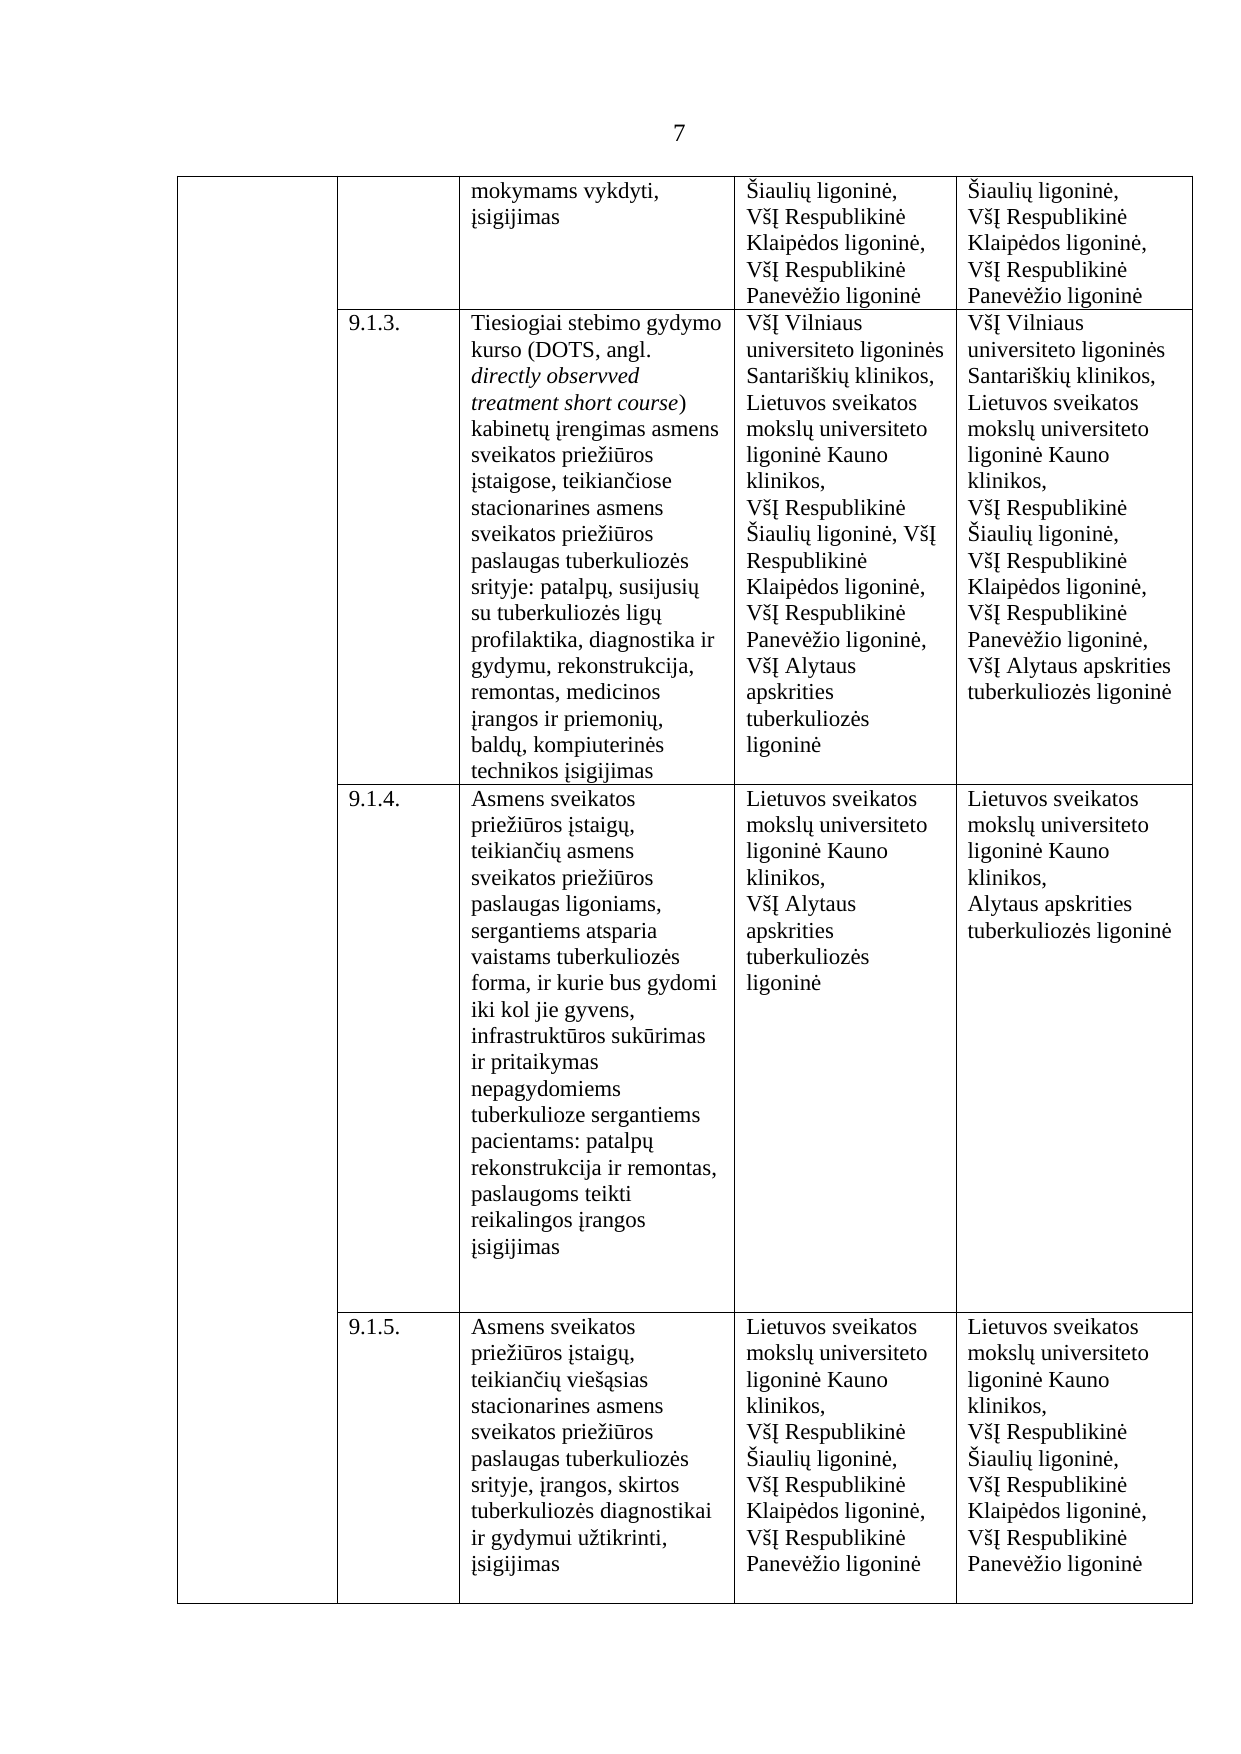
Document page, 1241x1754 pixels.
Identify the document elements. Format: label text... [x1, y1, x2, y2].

table_cell 9.1.3. [338, 310, 459, 784]
table_cell Lietuvos sveikatos mokslų universiteto ligoninė Kauno klinikos, Alytaus apskrities tuberkuliozės ligoninė [957, 785, 1192, 1312]
table_cell VšĮ Vilniaus universiteto ligoninės Santariškių klinikos, Lietuvos sveikatos mokslų universiteto ligoninė Kauno klinikos, VšĮ Respublikinė Šiaulių ligoninė, VšĮ Respublikinė Klaipėdos ligoninė, VšĮ Respublikinė Panevėžio ligoninė, VšĮ Alytaus apskrities tuberkuliozės ligoninė [957, 310, 1192, 784]
table_cell mokymams vykdyti, įsigijimas [460, 177, 734, 308]
table_cell Asmens sveikatos priežiūros įstaigų, teikiančių asmens sveikatos priežiūros paslaugas ligoniams, sergantiems atsparia vaistams tuberkuliozės forma, ir kurie bus gydomi iki kol jie gyvens, infrastruktūros sukūrimas ir pritaikymas nepagydomiems tuberkulioze sergantiems pacientams: patalpų rekonstrukcija ir remontas, paslaugoms teikti reikalingos įrangos įsigijimas [460, 785, 734, 1312]
table_cell Lietuvos sveikatos mokslų universiteto ligoninė Kauno klinikos, VšĮ Respublikinė Šiaulių ligoninė, VšĮ Respublikinė Klaipėdos ligoninė, VšĮ Respublikinė Panevėžio ligoninė [957, 1313, 1192, 1603]
table_cell Lietuvos sveikatos mokslų universiteto ligoninė Kauno klinikos, VšĮ Alytaus apskrities tuberkuliozės ligoninė [735, 785, 956, 1312]
table_cell [338, 177, 459, 308]
table_cell 9.1.5. [338, 1313, 459, 1603]
table_cell 9.1.4. [338, 785, 459, 1312]
table_cell Asmens sveikatos priežiūros įstaigų, teikiančių viešąsias stacionarines asmens sveikatos priežiūros paslaugas tuberkuliozės srityje, įrangos, skirtos tuberkuliozės diagnostikai ir gydymui užtikrinti, įsigijimas [460, 1313, 734, 1603]
table_cell Šiaulių ligoninė, VšĮ Respublikinė Klaipėdos ligoninė, VšĮ Respublikinė Panevėžio ligoninė [735, 177, 956, 308]
table_cell Tiesiogiai stebimo gydymo kurso (DOTS, angl. directly observved treatment short course) kabinetų įrengimas asmens sveikatos priežiūros įstaigose, teikiančiose stacionarines asmens sveikatos priežiūros paslaugas tuberkuliozės srityje: patalpų, susijusių su tuberkuliozės ligų profilaktika, diagnostika ir gydymu, rekonstrukcija, remontas, medicinos įrangos ir priemonių, baldų, kompiuterinės technikos įsigijimas [460, 310, 734, 784]
table_cell VšĮ Vilniaus universiteto ligoninės Santariškių klinikos, Lietuvos sveikatos mokslų universiteto ligoninė Kauno klinikos, VšĮ Respublikinė Šiaulių ligoninė, VšĮ Respublikinė Klaipėdos ligoninė, VšĮ Respublikinė Panevėžio ligoninė, VšĮ Alytaus apskrities tuberkuliozės ligoninė [735, 310, 956, 784]
table_cell Šiaulių ligoninė, VšĮ Respublikinė Klaipėdos ligoninė, VšĮ Respublikinė Panevėžio ligoninė [957, 177, 1192, 308]
table_cell ERPF [178, 177, 337, 1603]
table_cell Lietuvos sveikatos mokslų universiteto ligoninė Kauno klinikos, VšĮ Respublikinė Šiaulių ligoninė, VšĮ Respublikinė Klaipėdos ligoninė, VšĮ Respublikinė Panevėžio ligoninė [735, 1313, 956, 1603]
